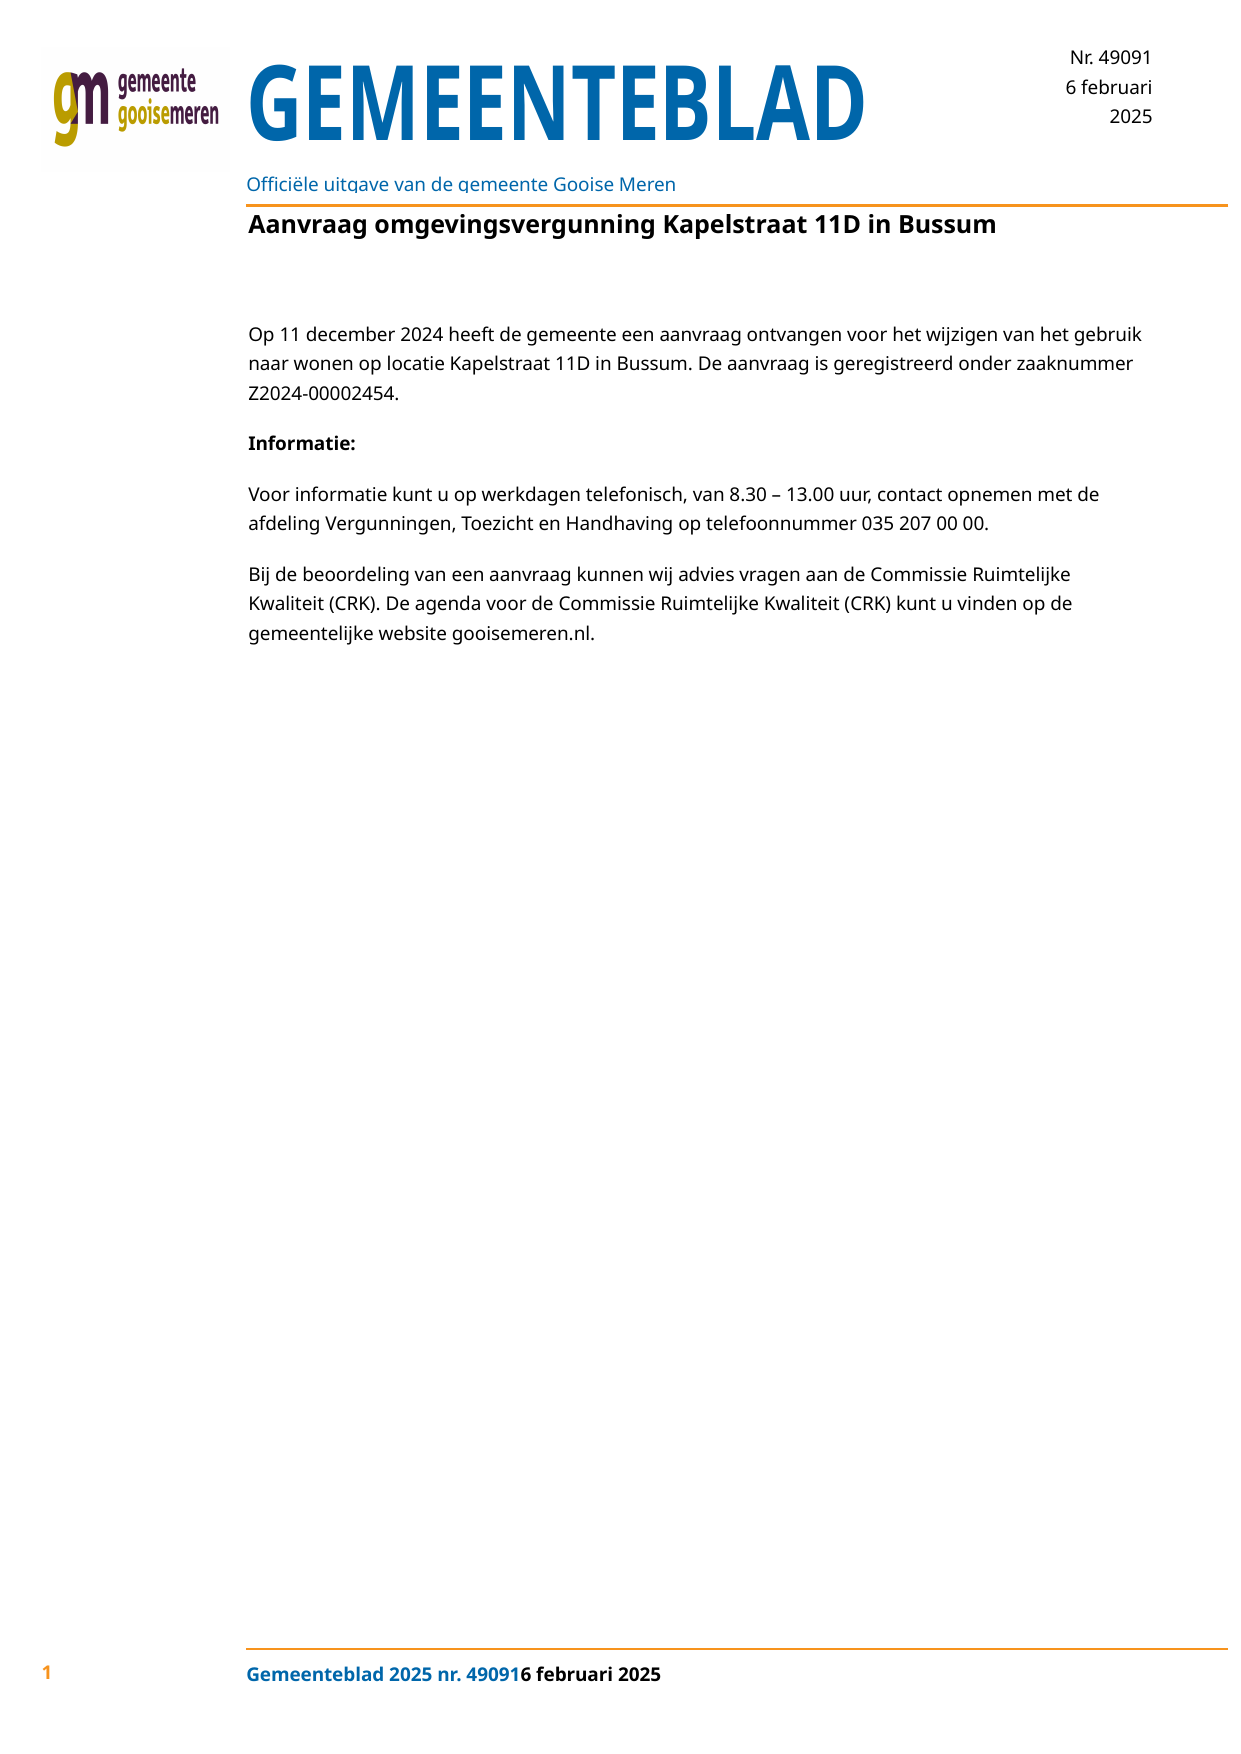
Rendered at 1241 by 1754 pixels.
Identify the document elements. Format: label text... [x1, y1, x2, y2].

text Bij de beoordeling van een aanvraag kunnen wij advies vragen aan de Commissie Ruimtelijke Kwaliteit (CRK). De agenda voor de Commissie Ruimtelijke Kwaliteit (CRK) kunt u vinden op de gemeentelijke website gooisemeren.nl. [248, 561, 1152, 646]
text Voor informatie kunt u op werkdagen telefonisch, van 8.30 – 13.00 uur, contact opnemen met de afdeling Vergunningen, Toezicht en Handhaving op telefoonnummer 035 207 00 00. [248, 481, 1152, 536]
text Op 11 december 2024 heeft de gemeente een aanvraag ontvangen voor het wijzigen van het gebruik naar wonen op locatie Kapelstraat 11D in Bussum. De aanvraag is geregistreerd onder zaaknummer Z2024-00002454. [248, 321, 1152, 406]
picture [41, 47, 231, 172]
text Informatie: [248, 430, 1152, 456]
text Aanvraag omgevingsvergunning Kapelstraat 11D in Bussum [248, 207, 1152, 241]
